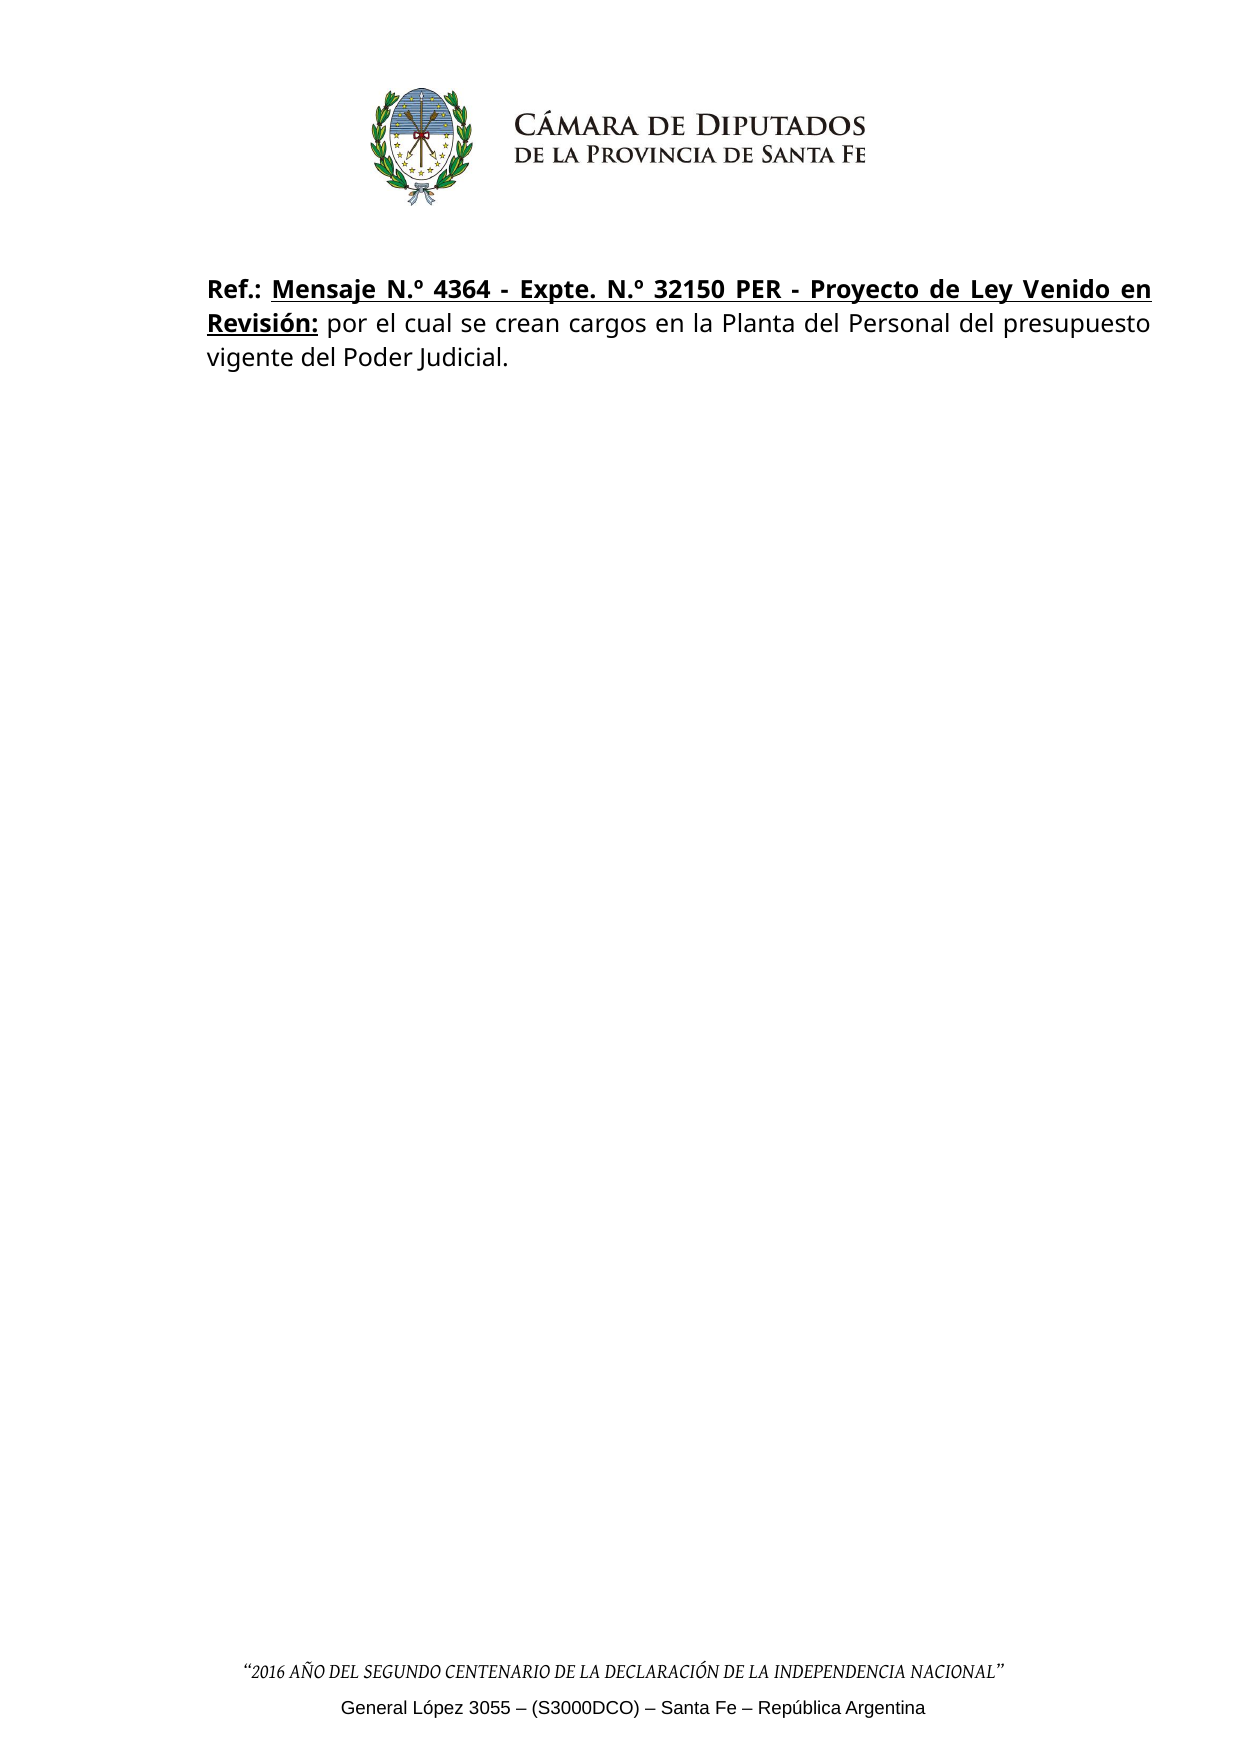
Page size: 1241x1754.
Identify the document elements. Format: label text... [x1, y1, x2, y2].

text Ref.: Mensaje N.º 4364 - Expte. N.º 32150 PER - Proyecto de Ley Venido en Revisión: por el cual se crean cargos en la Planta del Personal del presupuesto vigente del Poder Judicial. [207, 272, 1152, 374]
picture [370, 88, 866, 210]
